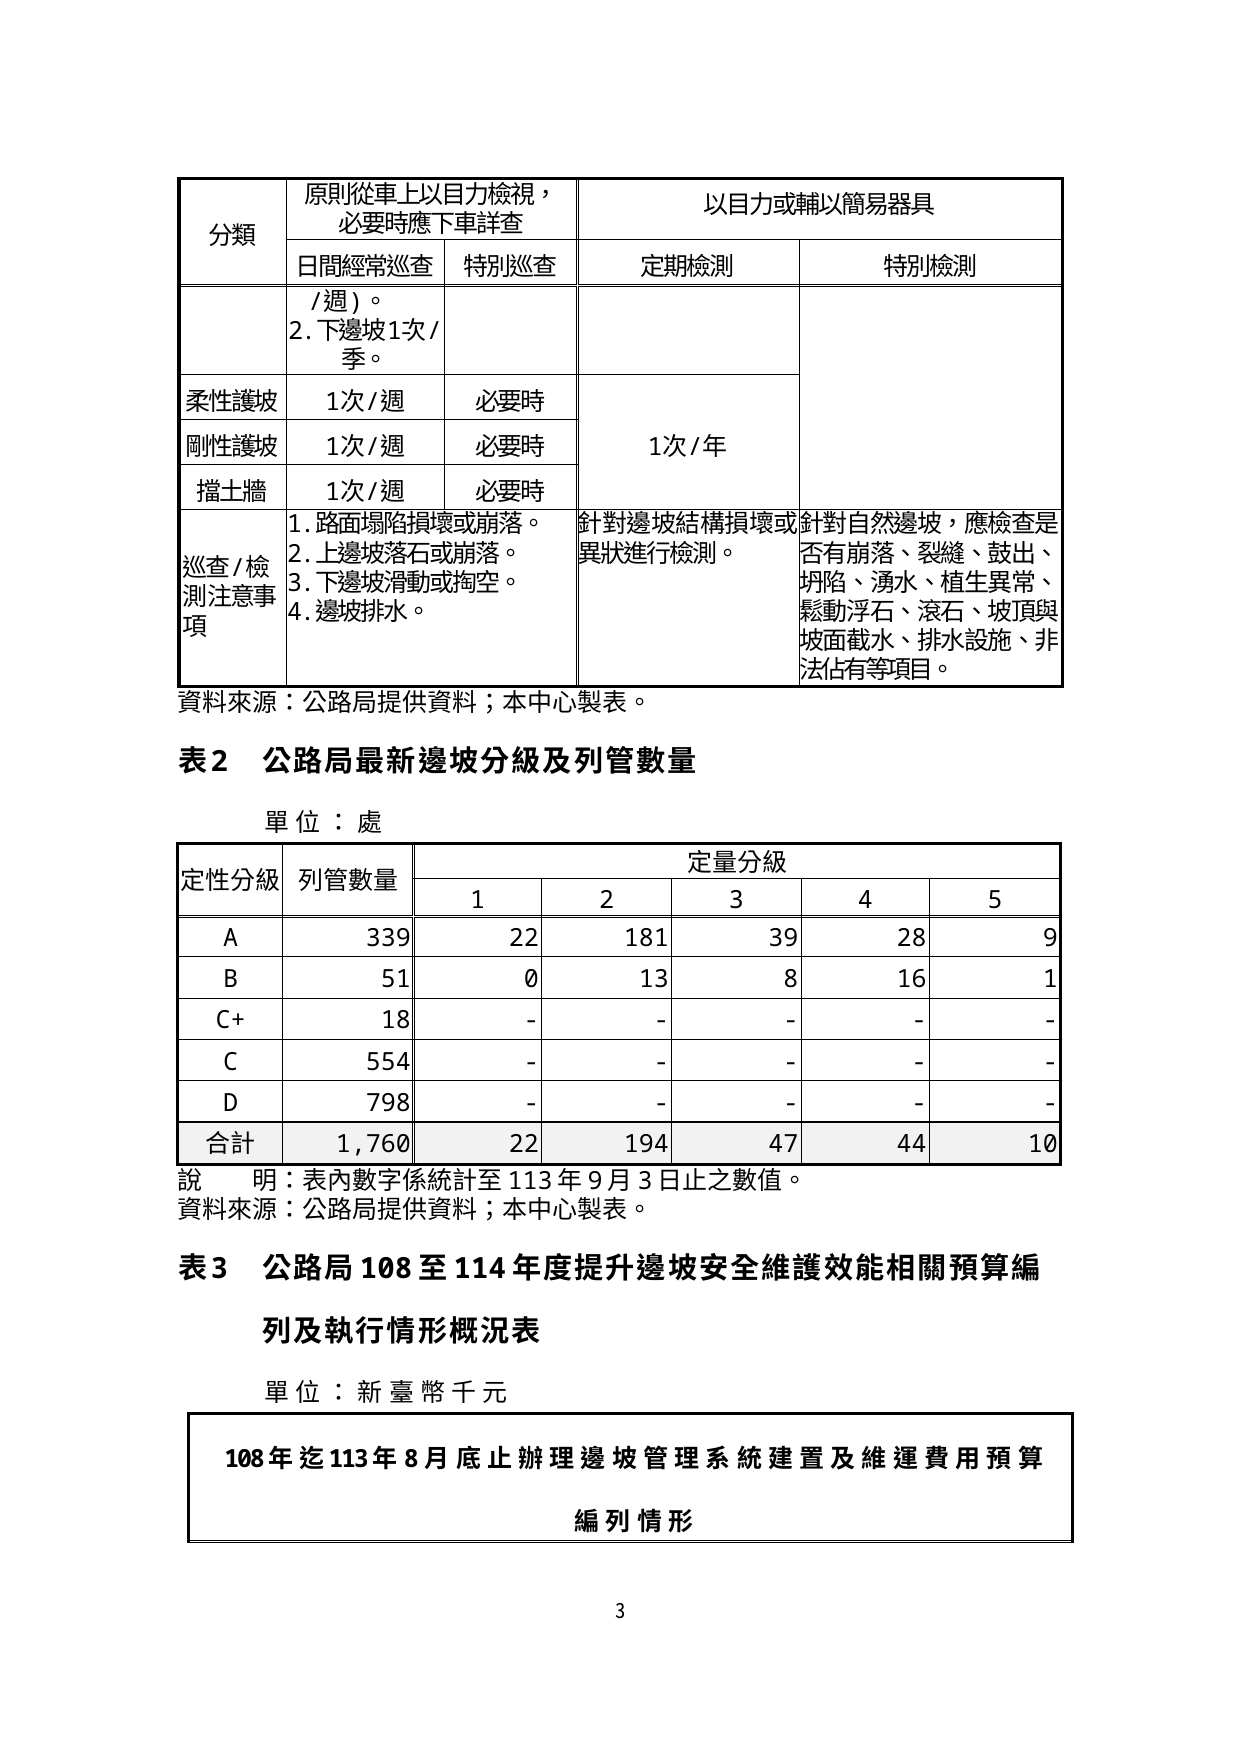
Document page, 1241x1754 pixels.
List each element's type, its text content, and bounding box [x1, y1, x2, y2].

table_cell 22 [415, 1123, 541, 1163]
table_cell 13 [542, 957, 671, 997]
table_cell - [930, 999, 1059, 1039]
table_cell 1 [930, 957, 1059, 997]
text 表2 公路局最新邊坡分級及列管數量 單位：處 [177, 717, 1063, 842]
table_cell 9 [930, 918, 1059, 956]
text 表3 公路局108至114年度提升邊坡安全維護效能相關預算編列及執行情形概況表 單位：新臺幣千元 [177, 1224, 1063, 1412]
table_cell 3 [672, 879, 801, 915]
table_cell - [579, 287, 799, 374]
table_cell - [415, 1040, 541, 1080]
table_cell 2 [542, 879, 671, 915]
table_cell - [802, 999, 929, 1039]
table_cell - [802, 1081, 929, 1121]
table_header 定性分級 [179, 845, 282, 915]
table_cell 擋土牆 [181, 465, 286, 508]
table_cell 5 [930, 879, 1059, 915]
table_cell 28 [802, 918, 929, 956]
table_cell - [930, 1040, 1059, 1080]
table_cell A [179, 918, 282, 956]
table_header 以目力或輔以簡易器具 [579, 180, 1061, 239]
table_cell 47 [672, 1123, 801, 1163]
table_cell C [179, 1040, 282, 1080]
table_cell 39 [672, 918, 801, 956]
table_cell 339 [283, 918, 412, 956]
table_cell 798 [283, 1081, 412, 1121]
table_cell /週)。 2.下邊坡1次/季。 [287, 287, 444, 374]
text 資料來源：公路局提供資料；本中心製表。 [177, 1195, 1063, 1224]
table_cell 1,760 [283, 1123, 412, 1163]
table_cell - [802, 1040, 929, 1080]
table_cell 必要時 [445, 420, 576, 464]
table_cell 44 [802, 1123, 929, 1163]
table_cell - [542, 999, 671, 1039]
table_cell 必要時 [445, 375, 576, 419]
table_cell 針對自然邊坡，應檢查是否有崩落、裂縫、鼓出、坍陷、湧水、植生異常、鬆動浮石、滾石、坡頂與坡面截水、排水設施、非法佔有等項目。 [800, 510, 1061, 684]
table_cell 1 [415, 879, 541, 915]
table_cell 18 [283, 999, 412, 1039]
table_cell [445, 287, 576, 374]
table_cell 10 [930, 1123, 1059, 1163]
table_header 分類 [181, 180, 286, 283]
table_header 定量分級 [415, 845, 1059, 878]
table_cell 4 [802, 879, 929, 915]
table_cell - [672, 999, 801, 1039]
table_cell [800, 287, 1061, 508]
table_cell - [672, 1040, 801, 1080]
table_cell - [542, 1081, 671, 1121]
table_cell 巡查/檢測注意事項 [181, 510, 286, 684]
table_cell - [542, 1040, 671, 1080]
table_cell - [415, 999, 541, 1039]
table_cell 特別巡查 [445, 240, 576, 283]
table_cell 1次/週 [287, 465, 444, 508]
table_cell 554 [283, 1040, 412, 1080]
table_cell 定期檢測 [579, 240, 799, 283]
table_cell 1次/年 [579, 375, 799, 508]
table_cell 1次/週 [287, 375, 444, 419]
table_cell 16 [802, 957, 929, 997]
table_cell 剛性護坡 [181, 420, 286, 464]
table_cell [181, 287, 286, 374]
table_cell - [930, 1081, 1059, 1121]
table_cell 8 [672, 957, 801, 997]
table_cell 柔性護坡 [181, 375, 286, 419]
table_cell 22 [415, 918, 541, 956]
table_cell B [179, 957, 282, 997]
table_cell 0 [415, 957, 541, 997]
table_cell D [179, 1081, 282, 1121]
table_cell - [672, 1081, 801, 1121]
table_header 108年迄113年8月底止辦理邊坡管理系統建置及維運費用預算編列情形 [190, 1415, 1071, 1540]
table_cell 特別檢測 [800, 240, 1061, 283]
table_cell 合計 [179, 1123, 282, 1163]
table_cell 1.路面塌陷損壞或崩落。 2.上邊坡落石或崩落。 3.下邊坡滑動或掏空。 4.邊坡排水。 [287, 510, 576, 684]
table_header 原則從車上以目力檢視， 必要時應下車詳查 [287, 180, 576, 239]
table_cell 日間經常巡查 [287, 240, 444, 283]
table_cell 181 [542, 918, 671, 956]
table_header 列管數量 [283, 845, 412, 915]
table_cell 1次/週 [287, 420, 444, 464]
text 說 明：表內數字係統計至113年9月3日止之數值。 [177, 1166, 1063, 1195]
table_cell 51 [283, 957, 412, 997]
table_cell 194 [542, 1123, 671, 1163]
table_cell C+ [179, 999, 282, 1039]
text 資料來源：公路局提供資料；本中心製表。 [177, 688, 1063, 717]
table_cell 必要時 [445, 465, 576, 508]
table_cell - [415, 1081, 541, 1121]
table_cell 針對邊坡結構損壞或異狀進行檢測。 [579, 510, 799, 684]
